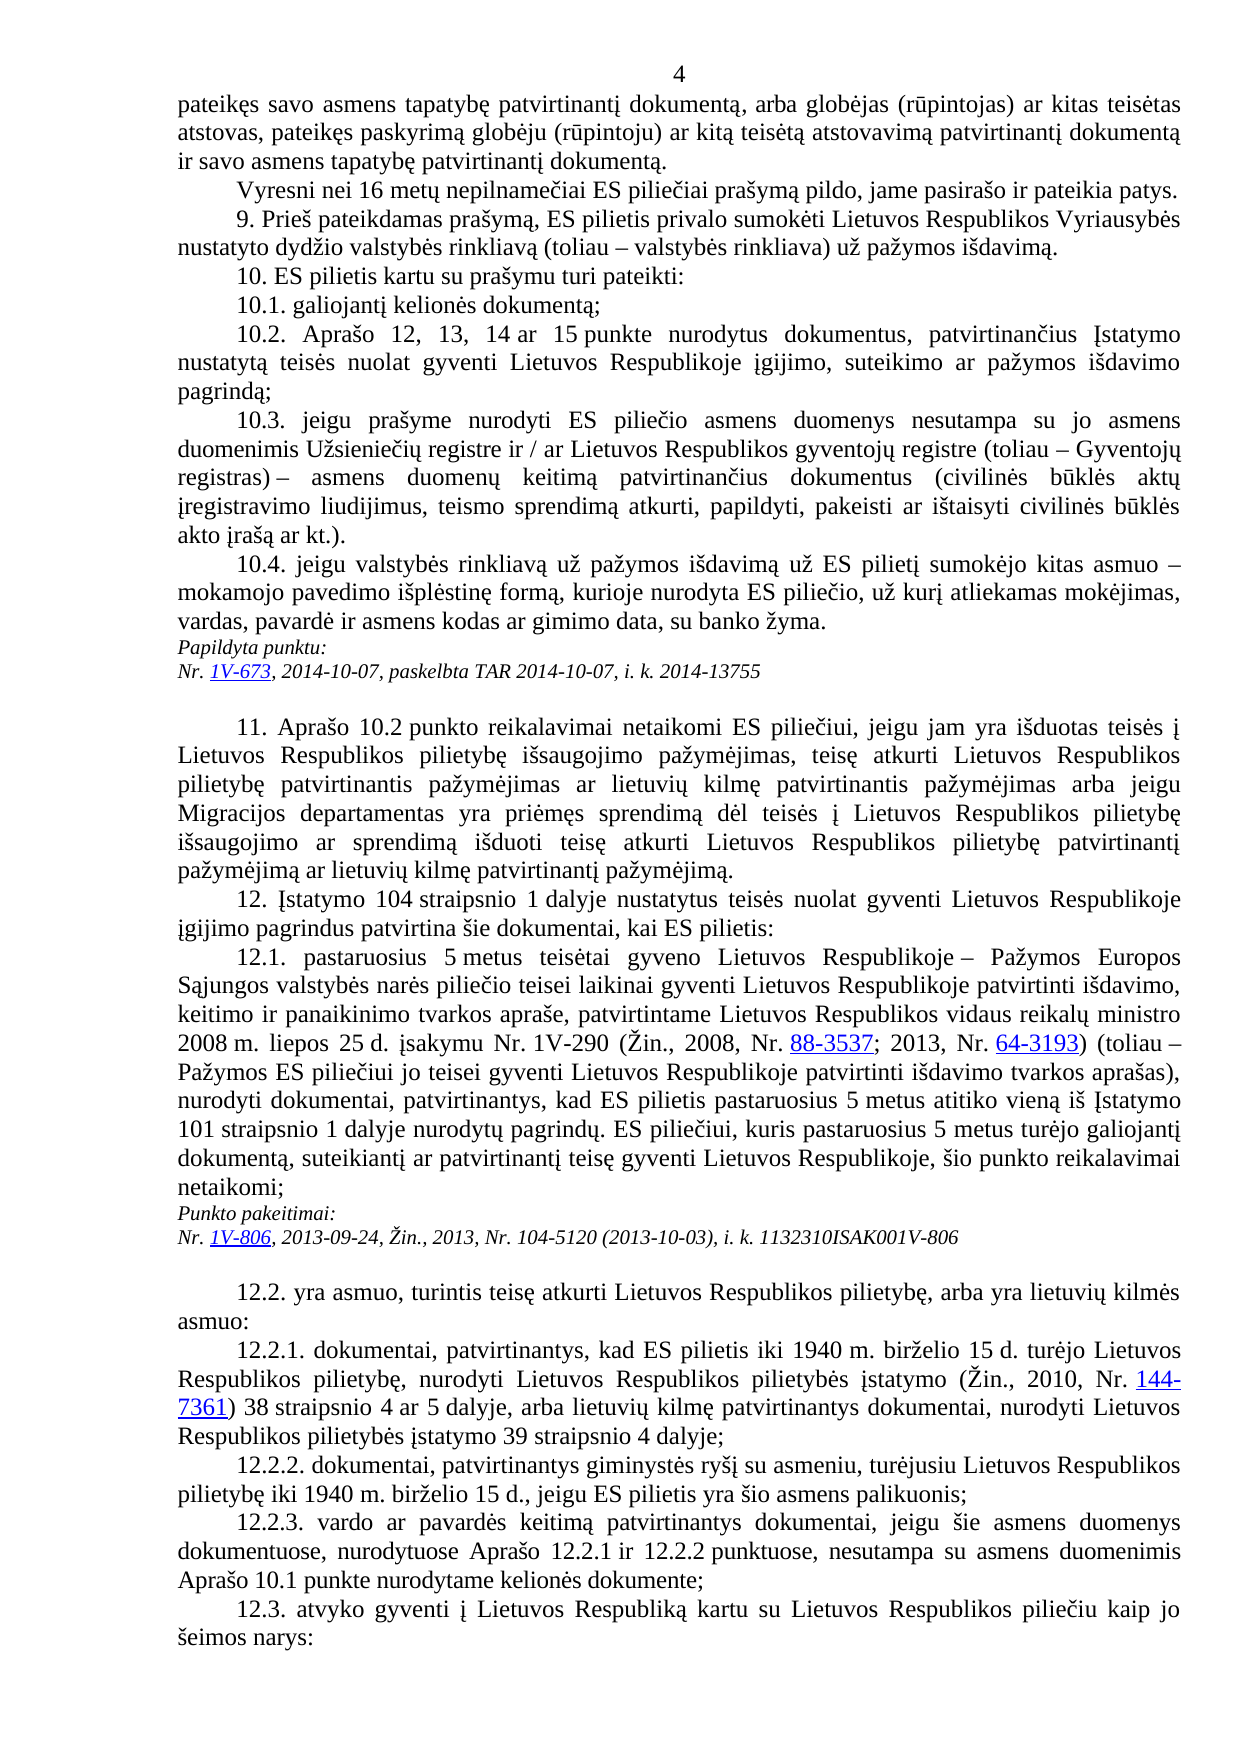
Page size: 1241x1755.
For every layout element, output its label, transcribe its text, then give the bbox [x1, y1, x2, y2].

text 9. Prieš pateikdamas prašymą, ES pilietis privalo sumokėti Lietuvos Respublikos Vyriausybės nustatyto dydžio valstybės rinkliavą (toliau – valstybės rinkliava) už pažymos išdavimą. [177, 204, 1181, 261]
text 10.2. Aprašo 12, 13, 14 ar 15 punkte nurodytus dokumentus, patvirtinančius Įstatymo nustatytą teisės nuolat gyventi Lietuvos Respublikoje įgijimo, suteikimo ar pažymos išdavimo pagrindą; [177, 319, 1181, 405]
text 12.2.3. vardo ar pavardės keitimą patvirtinantys dokumentai, jeigu šie asmens duomenys dokumentuose, nurodytuose Aprašo 12.2.1 ir 12.2.2 punktuose, nesutampa su asmens duomenimis Aprašo 10.1 punkte nurodytame kelionės dokumente; [177, 1507, 1181, 1594]
text Nr. 1V-673, 2014-10-07, paskelbta TAR 2014-10-07, i. k. 2014-13755 [177, 659, 1181, 683]
text Vyresni nei 16 metų nepilnamečiai ES piliečiai prašymą pildo, jame pasirašo ir pateikia patys. [177, 175, 1181, 204]
text 10.1. galiojantį kelionės dokumentą; [177, 290, 1181, 319]
text Papildyta punktu: [177, 635, 1181, 659]
text 12. Įstatymo 104 straipsnio 1 dalyje nustatytus teisės nuolat gyventi Lietuvos Respublikoje įgijimo pagrindus patvirtina šie dokumentai, kai ES pilietis: [177, 884, 1181, 942]
text pateikęs savo asmens tapatybę patvirtinantį dokumentą, arba globėjas (rūpintojas) ar kitas teisėtas atstovas, pateikęs paskyrimą globėju (rūpintoju) ar kitą teisėtą atstovavimą patvirtinantį dokumentą ir savo asmens tapatybę patvirtinantį dokumentą. [177, 89, 1181, 175]
text 10.4. jeigu valstybės rinkliavą už pažymos išdavimą už ES pilietį sumokėjo kitas asmuo – mokamojo pavedimo išplėstinę formą, kurioje nurodyta ES piliečio, už kurį atliekamas mokėjimas, vardas, pavardė ir asmens kodas ar gimimo data, su banko žyma. [177, 549, 1181, 635]
text 10. ES pilietis kartu su prašymu turi pateikti: [177, 261, 1181, 290]
text 12.2. yra asmuo, turintis teisę atkurti Lietuvos Respublikos pilietybę, arba yra lietuvių kilmės asmuo: [177, 1277, 1181, 1335]
text Punkto pakeitimai: [177, 1201, 1181, 1224]
text 12.2.2. dokumentai, patvirtinantys giminystės ryšį su asmeniu, turėjusiu Lietuvos Respublikos pilietybę iki 1940 m. birželio 15 d., jeigu ES pilietis yra šio asmens palikuonis; [177, 1450, 1181, 1507]
text 12.3. atvyko gyventi į Lietuvos Respubliką kartu su Lietuvos Respublikos piliečiu kaip jo šeimos narys: [177, 1594, 1181, 1651]
text 10.3. jeigu prašyme nurodyti ES piliečio asmens duomenys nesutampa su jo asmens duomenimis Užsieniečių registre ir / ar Lietuvos Respublikos gyventojų registre (toliau – Gyventojų registras) – asmens duomenų keitimą patvirtinančius dokumentus (civilinės būklės aktų įregistravimo liudijimus, teismo sprendimą atkurti, papildyti, pakeisti ar ištaisyti civilinės būklės akto įrašą ar kt.). [177, 405, 1181, 549]
text 12.2.1. dokumentai, patvirtinantys, kad ES pilietis iki 1940 m. birželio 15 d. turėjo Lietuvos Respublikos pilietybę, nurodyti Lietuvos Respublikos pilietybės įstatymo (Žin., 2010, Nr. 144-7361) 38 straipsnio 4 ar 5 dalyje, arba lietuvių kilmę patvirtinantys dokumentai, nurodyti Lietuvos Respublikos pilietybės įstatymo 39 straipsnio 4 dalyje; [177, 1335, 1181, 1450]
text 11. Aprašo 10.2 punkto reikalavimai netaikomi ES piliečiui, jeigu jam yra išduotas teisės į Lietuvos Respublikos pilietybę išsaugojimo pažymėjimas, teisę atkurti Lietuvos Respublikos pilietybę patvirtinantis pažymėjimas ar lietuvių kilmę patvirtinantis pažymėjimas arba jeigu Migracijos departamentas yra priėmęs sprendimą dėl teisės į Lietuvos Respublikos pilietybę išsaugojimo ar sprendimą išduoti teisę atkurti Lietuvos Respublikos pilietybę patvirtinantį pažymėjimą ar lietuvių kilmę patvirtinantį pažymėjimą. [177, 712, 1181, 884]
text Nr. 1V-806, 2013-09-24, Žin., 2013, Nr. 104-5120 (2013-10-03), i. k. 1132310ISAK001V-806 [177, 1224, 1181, 1249]
text 12.1. pastaruosius 5 metus teisėtai gyveno Lietuvos Respublikoje – Pažymos Europos Sąjungos valstybės narės piliečio teisei laikinai gyventi Lietuvos Respublikoje patvirtinti išdavimo, keitimo ir panaikinimo tvarkos apraše, patvirtintame Lietuvos Respublikos vidaus reikalų ministro 2008 m. liepos 25 d. įsakymu Nr. 1V-290 (Žin., 2008, Nr. 88-3537; 2013, Nr. 64-3193) (toliau – Pažymos ES piliečiui jo teisei gyventi Lietuvos Respublikoje patvirtinti išdavimo tvarkos aprašas), nurodyti dokumentai, patvirtinantys, kad ES pilietis pastaruosius 5 metus atitiko vieną iš Įstatymo 101 straipsnio 1 dalyje nurodytų pagrindų. ES piliečiui, kuris pastaruosius 5 metus turėjo galiojantį dokumentą, suteikiantį ar patvirtinantį teisę gyventi Lietuvos Respublikoje, šio punkto reikalavimai netaikomi; [177, 942, 1181, 1201]
